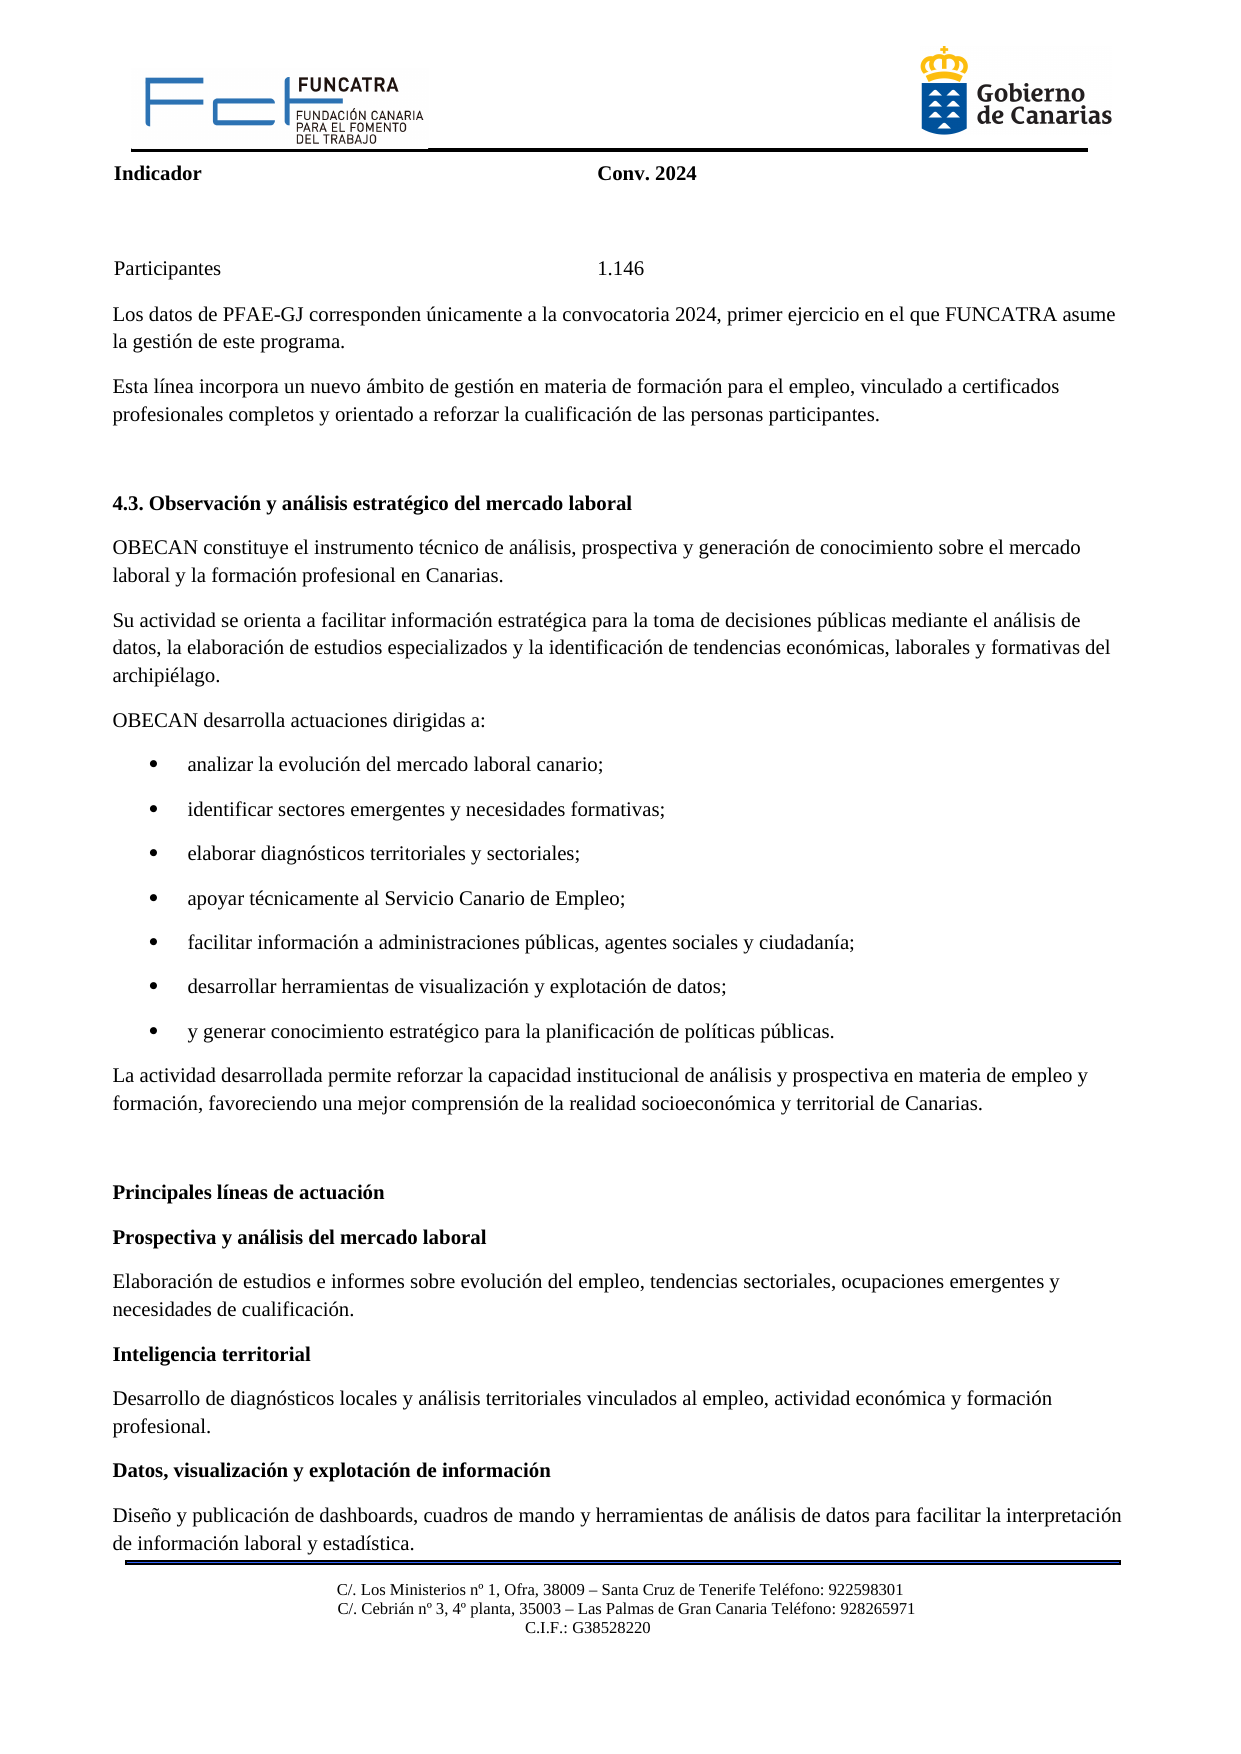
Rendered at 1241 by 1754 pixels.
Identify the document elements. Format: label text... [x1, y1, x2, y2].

text 4.3. Observación y análisis estratégico del mercado laboral [112, 491, 1128, 515]
text Principales líneas de actuación [112, 1180, 1128, 1204]
text Elaboración de estudios e informes sobre evolución del empleo, tendencias sectoriales, ocupaciones emergentes y necesidades de cualificación. [112, 1269, 1128, 1321]
list analizar la evolución del mercado laboral canario; [150, 752, 1128, 776]
table_header Indicador [112, 159, 596, 206]
picture [131, 68, 429, 149]
text Esta línea incorpora un nuevo ámbito de gestión en materia de formación para el empleo, vinculado a certificados profesionales completos y orientado a reforzar la cualificación de las personas participantes. [112, 374, 1128, 426]
table_cell [112, 206, 596, 254]
text OBECAN constituye el instrumento técnico de análisis, prospectiva y generación de conocimiento sobre el mercado laboral y la formación profesional en Canarias. [112, 535, 1128, 587]
list apoyar técnicamente al Servicio Canario de Empleo; [150, 886, 1128, 909]
list y generar conocimiento estratégico para la planificación de políticas públicas. [150, 1019, 1128, 1043]
text Datos, visualización y explotación de información [112, 1458, 1128, 1482]
list identificar sectores emergentes y necesidades formativas; [150, 797, 1128, 821]
text OBECAN desarrolla actuaciones dirigidas a: [112, 708, 1128, 732]
list elaborar diagnósticos territoriales y sectoriales; [150, 841, 1128, 865]
text Desarrollo de diagnósticos locales y análisis territoriales vinculados al empleo, actividad económica y formación profesional. [112, 1386, 1128, 1438]
text Inteligencia territorial [112, 1341, 1128, 1366]
text Su actividad se orienta a facilitar información estratégica para la toma de decisiones públicas mediante el análisis de datos, la elaboración de estudios especializados y la identificación de tendencias económicas, laborales y formativas del archipiélago. [112, 607, 1128, 687]
text Prospectiva y análisis del mercado laboral [112, 1225, 1128, 1249]
text Los datos de PFAE-GJ corresponden únicamente a la convocatoria 2024, primer ejercicio en el que FUNCATRA asume la gestión de este programa. [112, 302, 1128, 353]
table_cell 1.146 [596, 254, 703, 302]
table_cell Participantes [112, 254, 596, 302]
list facilitar información a administraciones públicas, agentes sociales y ciudadanía; [150, 930, 1128, 954]
text La actividad desarrollada permite reforzar la capacidad institucional de análisis y prospectiva en materia de empleo y formación, favoreciendo una mejor comprensión de la realidad socioeconómica y territorial de Canarias. [112, 1063, 1128, 1115]
text Diseño y publicación de dashboards, cuadros de mando y herramientas de análisis de datos para facilitar la interpretación de información laboral y estadística. [112, 1503, 1128, 1554]
table_header Conv. 2024 [596, 159, 703, 206]
list desarrollar herramientas de visualización y explotación de datos; [150, 974, 1128, 998]
table_cell [596, 206, 703, 254]
picture [920, 46, 1112, 135]
